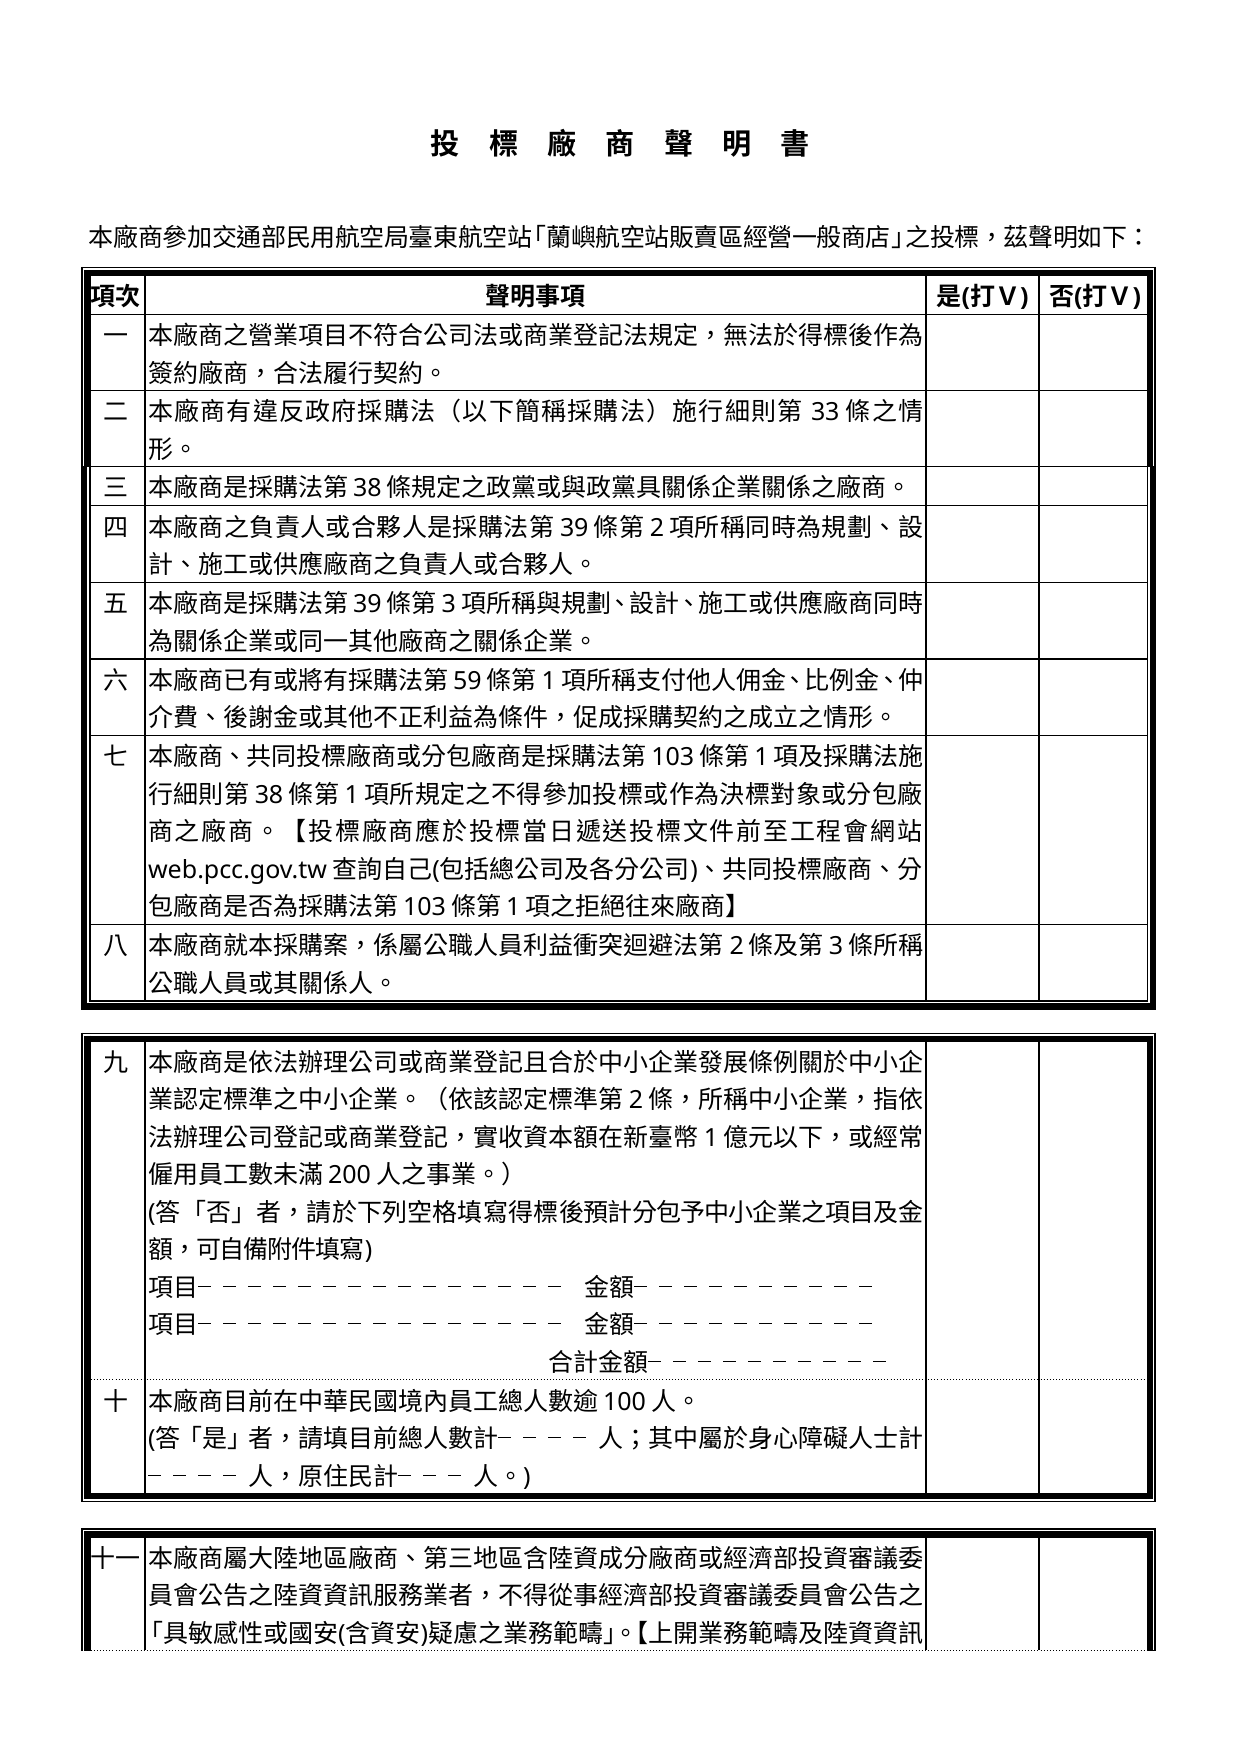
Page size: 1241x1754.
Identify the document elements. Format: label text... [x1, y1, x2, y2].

table_header 十一 [91, 1538, 144, 1650]
table_header [927, 1042, 1038, 1379]
text 本廠商參加交通部民用航空局臺東航空站「蘭嶼航空站販賣區經營一般商店」之投標，茲聲明如下： [89, 217, 1152, 254]
table_header 是(打Ｖ) [927, 276, 1038, 314]
table_cell 本廠商是採購法第39條第3項所稱與規劃、設計、施工或供應廠商同時為關係企業或同一其他廠商之關係企業。 [146, 583, 925, 658]
table_cell 四 [91, 506, 144, 581]
table_cell 六 [91, 660, 144, 734]
table_cell [1040, 315, 1147, 390]
table_cell [927, 315, 1038, 390]
table_cell 五 [91, 583, 144, 658]
table_cell [1040, 736, 1147, 923]
table_header 本廠商屬大陸地區廠商、第三地區含陸資成分廠商或經濟部投資審議委員會公告之陸資資訊服務業者，不得從事經濟部投資審議委員會公告之「具敏感性或國安(含資安)疑慮之業務範疇」。【上開業務範疇及陸資資訊服務業清單公開於經濟部投資審議委員會網站http://www.moeaic.gov.tw/】【請查察招標文件規定本採購是否屬經濟部投資審議委員會公告「具敏感性或國安（含資安）疑慮之業務範疇」之資訊服務採購】 [146, 1538, 925, 1650]
table_cell 三 [91, 467, 144, 505]
table_header 項次 [91, 276, 144, 314]
table_cell [1040, 583, 1147, 658]
table_cell [927, 925, 1038, 1000]
table_header 九 [91, 1042, 144, 1379]
table_cell [1040, 506, 1147, 581]
table_cell [1040, 391, 1147, 466]
table_cell 本廠商已有或將有採購法第59條第1項所稱支付他人佣金、比例金、仲介費、後謝金或其他不正利益為條件，促成採購契約之成立之情形。 [146, 660, 925, 734]
table_cell 本廠商、共同投標廠商或分包廠商是採購法第103條第1項及採購法施行細則第38條第1項所規定之不得參加投標或作為決標對象或分包廠商之廠商。【投標廠商應於投標當日遞送投標文件前至工程會網站web.pcc.gov.tw查詢自己(包括總公司及各分公司)、共同投標廠商、分包廠商是否為採購法第103條第1項之拒絕往來廠商】 [146, 736, 925, 923]
table_cell 八 [91, 925, 144, 1000]
table_cell 本廠商目前在中華民國境內員工總人數逾100人。 (答「是」者，請填目前總人數計╴╴╴╴人；其中屬於身心障礙人士計╴╴╴╴人，原住民計╴╴╴人。) [146, 1379, 925, 1493]
table_cell 二 [91, 391, 144, 466]
table_cell [1040, 1379, 1147, 1493]
table_cell 十 [91, 1379, 144, 1493]
table_cell 一 [91, 315, 144, 390]
table_cell 七 [91, 736, 144, 923]
table_cell [927, 1379, 1038, 1493]
table_cell [1040, 925, 1147, 1000]
table_cell 本廠商有違反政府採購法（以下簡稱採購法）施行細則第33條之情形。 [146, 391, 925, 466]
table_cell [927, 736, 1038, 923]
table_cell 本廠商之負責人或合夥人是採購法第39條第2項所稱同時為規劃、設計、施工或供應廠商之負責人或合夥人。 [146, 506, 925, 581]
table_header 否(打Ｖ) [1040, 276, 1147, 314]
table_header 聲明事項 [146, 276, 925, 314]
table_cell [927, 660, 1038, 734]
table_cell [927, 467, 1038, 505]
table_cell [927, 506, 1038, 581]
table_cell [1040, 660, 1147, 734]
table_cell 本廠商就本採購案，係屬公職人員利益衝突迴避法第2條及第3條所稱公職人員或其關係人。 [146, 925, 925, 1000]
table_header [1040, 1042, 1147, 1379]
table_header [927, 1538, 1038, 1650]
table_cell 本廠商之營業項目不符合公司法或商業登記法規定，無法於得標後作為簽約廠商，合法履行契約。 [146, 315, 925, 390]
table_cell [1040, 467, 1147, 505]
text 投 標 廠 商 聲 明 書 [89, 104, 1152, 179]
table_cell [927, 583, 1038, 658]
table_cell [927, 391, 1038, 466]
table_header 本廠商是依法辦理公司或商業登記且合於中小企業發展條例關於中小企業認定標準之中小企業。（依該認定標準第2條，所稱中小企業，指依法辦理公司登記或商業登記，實收資本額在新臺幣1億元以下，或經常僱用員工數未滿200人之事業。） (答「否」者，請於下列空格填寫得標後預計分包予中小企業之項目及金額，可自備附件填寫) 項目╴╴╴╴╴╴╴╴╴╴╴╴╴╴╴ 金額╴╴╴╴╴╴╴╴╴╴ 項目╴╴╴╴╴╴╴╴╴╴╴╴╴╴╴ 金額╴╴╴╴╴╴╴╴╴╴ 合計金額╴╴╴╴╴╴╴╴╴╴ [146, 1042, 925, 1379]
table_header [1040, 1538, 1147, 1650]
table_cell 本廠商是採購法第38條規定之政黨或與政黨具關係企業關係之廠商。 [146, 467, 925, 505]
